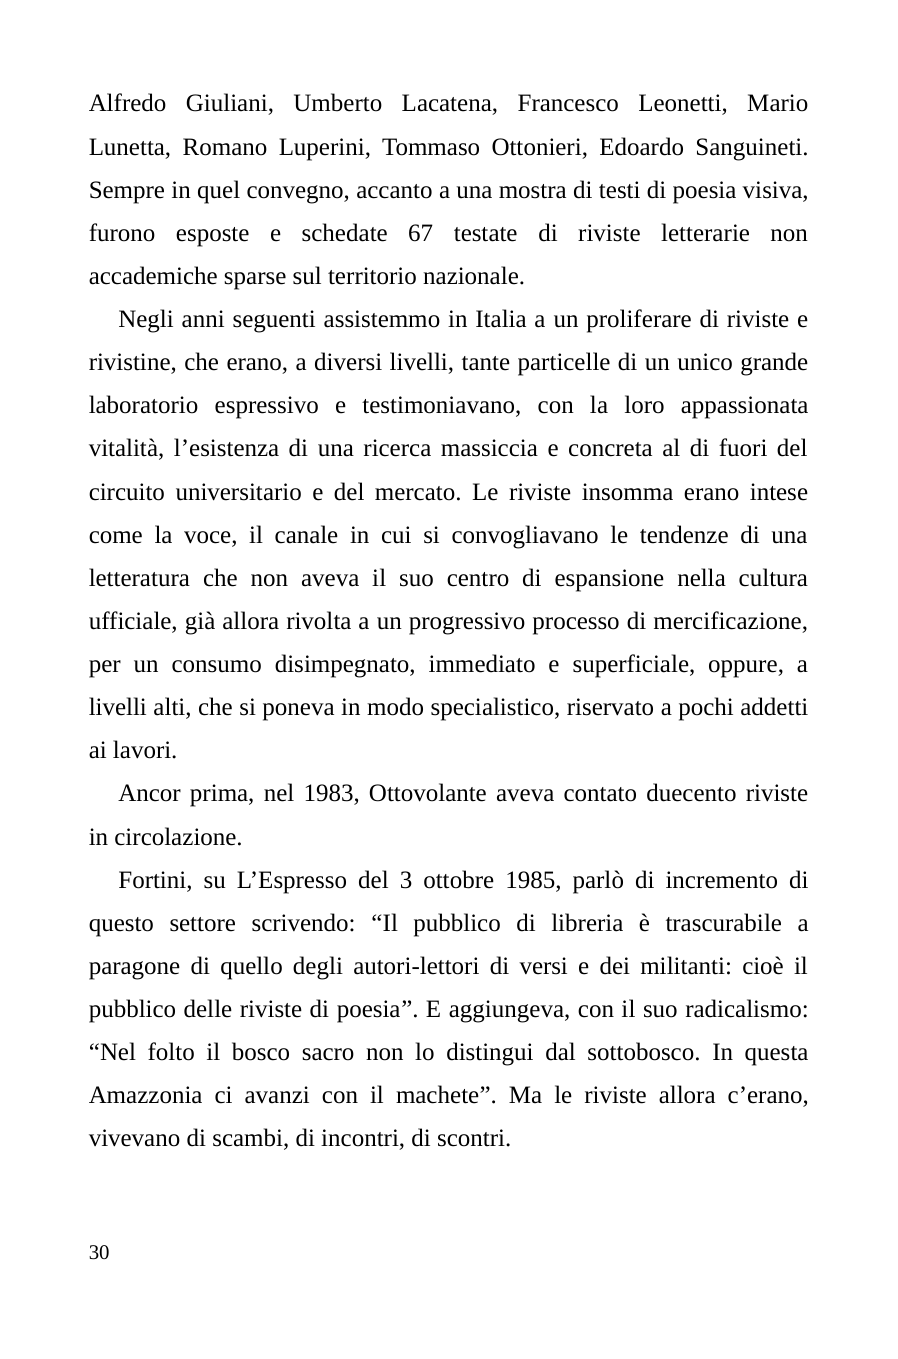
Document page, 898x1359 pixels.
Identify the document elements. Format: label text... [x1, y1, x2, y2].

text Alfredo Giuliani, Umberto Lacatena, Francesco Leonetti, Mario Lunetta, Romano Luperini, Tommaso Ottonieri, Edoardo Sanguineti. Sempre in quel convegno, accanto a una mostra di testi di poesia visiva, furono esposte e schedate 67 testate di riviste letterarie non accademiche sparse sul territorio nazionale. [88, 88, 809, 290]
text Fortini, su L’Espresso del 3 ottobre 1985, parlò di incremento di questo settore scrivendo: “Il pubblico di libreria è trascurabile a paragone di quello degli autori-lettori di versi e dei militanti: cioè il pubblico delle riviste di poesia”. E aggiungeva, con il suo radicalismo: “Nel folto il bosco sacro non lo distingui dal sottobosco. In questa Amazzonia ci avanzi con il machete”. Ma le riviste allora c’erano, vivevano di scambi, di incontri, di scontri. [88, 865, 809, 1152]
text Ancor prima, nel 1983, Ottovolante aveva contato duecento riviste in circolazione. [88, 778, 809, 850]
text Negli anni seguenti assistemmo in Italia a un proliferare di riviste e rivistine, che erano, a diversi livelli, tante particelle di un unico grande laboratorio espressivo e testimoniavano, con la loro appassionata vitalità, l’esistenza di una ricerca massiccia e concreta al di fuori del circuito universitario e del mercato. Le riviste insomma erano intese come la voce, il canale in cui si convogliavano le tendenze di una letteratura che non aveva il suo centro di espansione nella cultura ufficiale, già allora rivolta a un progressivo processo di mercificazione, per un consumo disimpegnato, immediato e superficiale, oppure, a livelli alti, che si poneva in modo specialistico, riservato a pochi addetti ai lavori. [88, 304, 809, 764]
